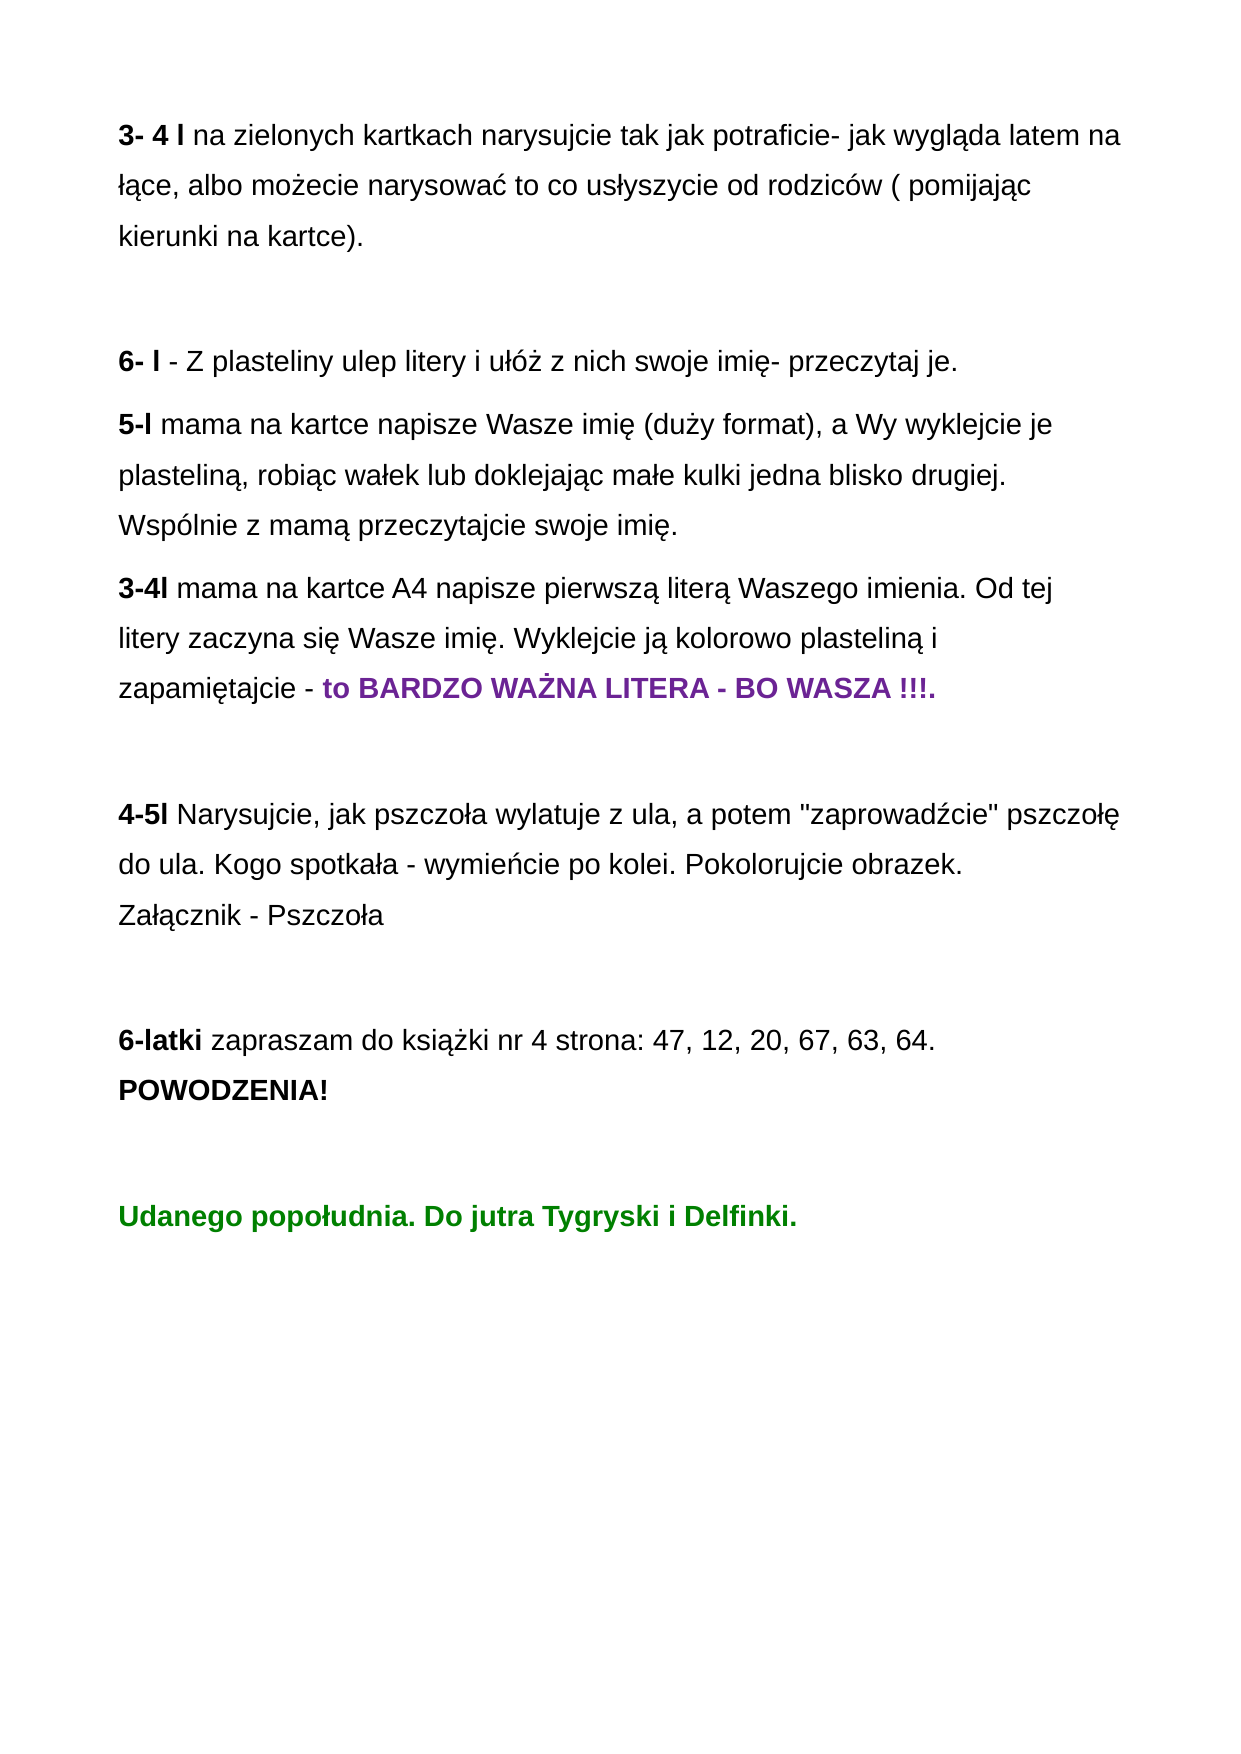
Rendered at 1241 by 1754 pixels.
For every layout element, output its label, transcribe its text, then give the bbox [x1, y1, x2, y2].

table_header [118, 1312, 127, 1352]
text 3-4l mama na kartce A4 napisze pierwszą literą Waszego imienia. Od tej litery zaczyna się Wasze imię. Wyklejcie ją kolorowo plasteliną i zapamiętajcie - to BARDZO WAŻNA LITERA - BO WASZA !!!. [118, 571, 1122, 705]
text 3- 4 l na zielonych kartkach narysujcie tak jak potraficie- jak wygląda latem na łące, albo możecie narysować to co usłyszycie od rodziców ( pomijając kierunki na kartce). [118, 118, 1122, 252]
text 6- l - Z plasteliny ulep litery i ułóż z nich swoje imię- przeczytaj je. [118, 344, 1122, 378]
text Udanego popołudnia. Do jutra Tygryski i Delfinki. [118, 1199, 1122, 1233]
text 5-l mama na kartce napisze Wasze imię (duży format), a Wy wyklejcie je plasteliną, robiąc wałek lub doklejając małe kulki jedna blisko drugiej. Wspólnie z mamą przeczytajcie swoje imię. [118, 407, 1122, 541]
text 6-latki zapraszam do książki nr 4 strona: 47, 12, 20, 67, 63, 64. POWODZENIA! [118, 1023, 1122, 1107]
text 4-5l Narysujcie, jak pszczoła wylatuje z ula, a potem "zaprowadźcie" pszczołę do ula. Kogo spotkała - wymieńcie po kolei. Pokolorujcie obrazek. Załącznik - Pszczoła [118, 797, 1122, 931]
table_header [127, 1312, 522, 1352]
